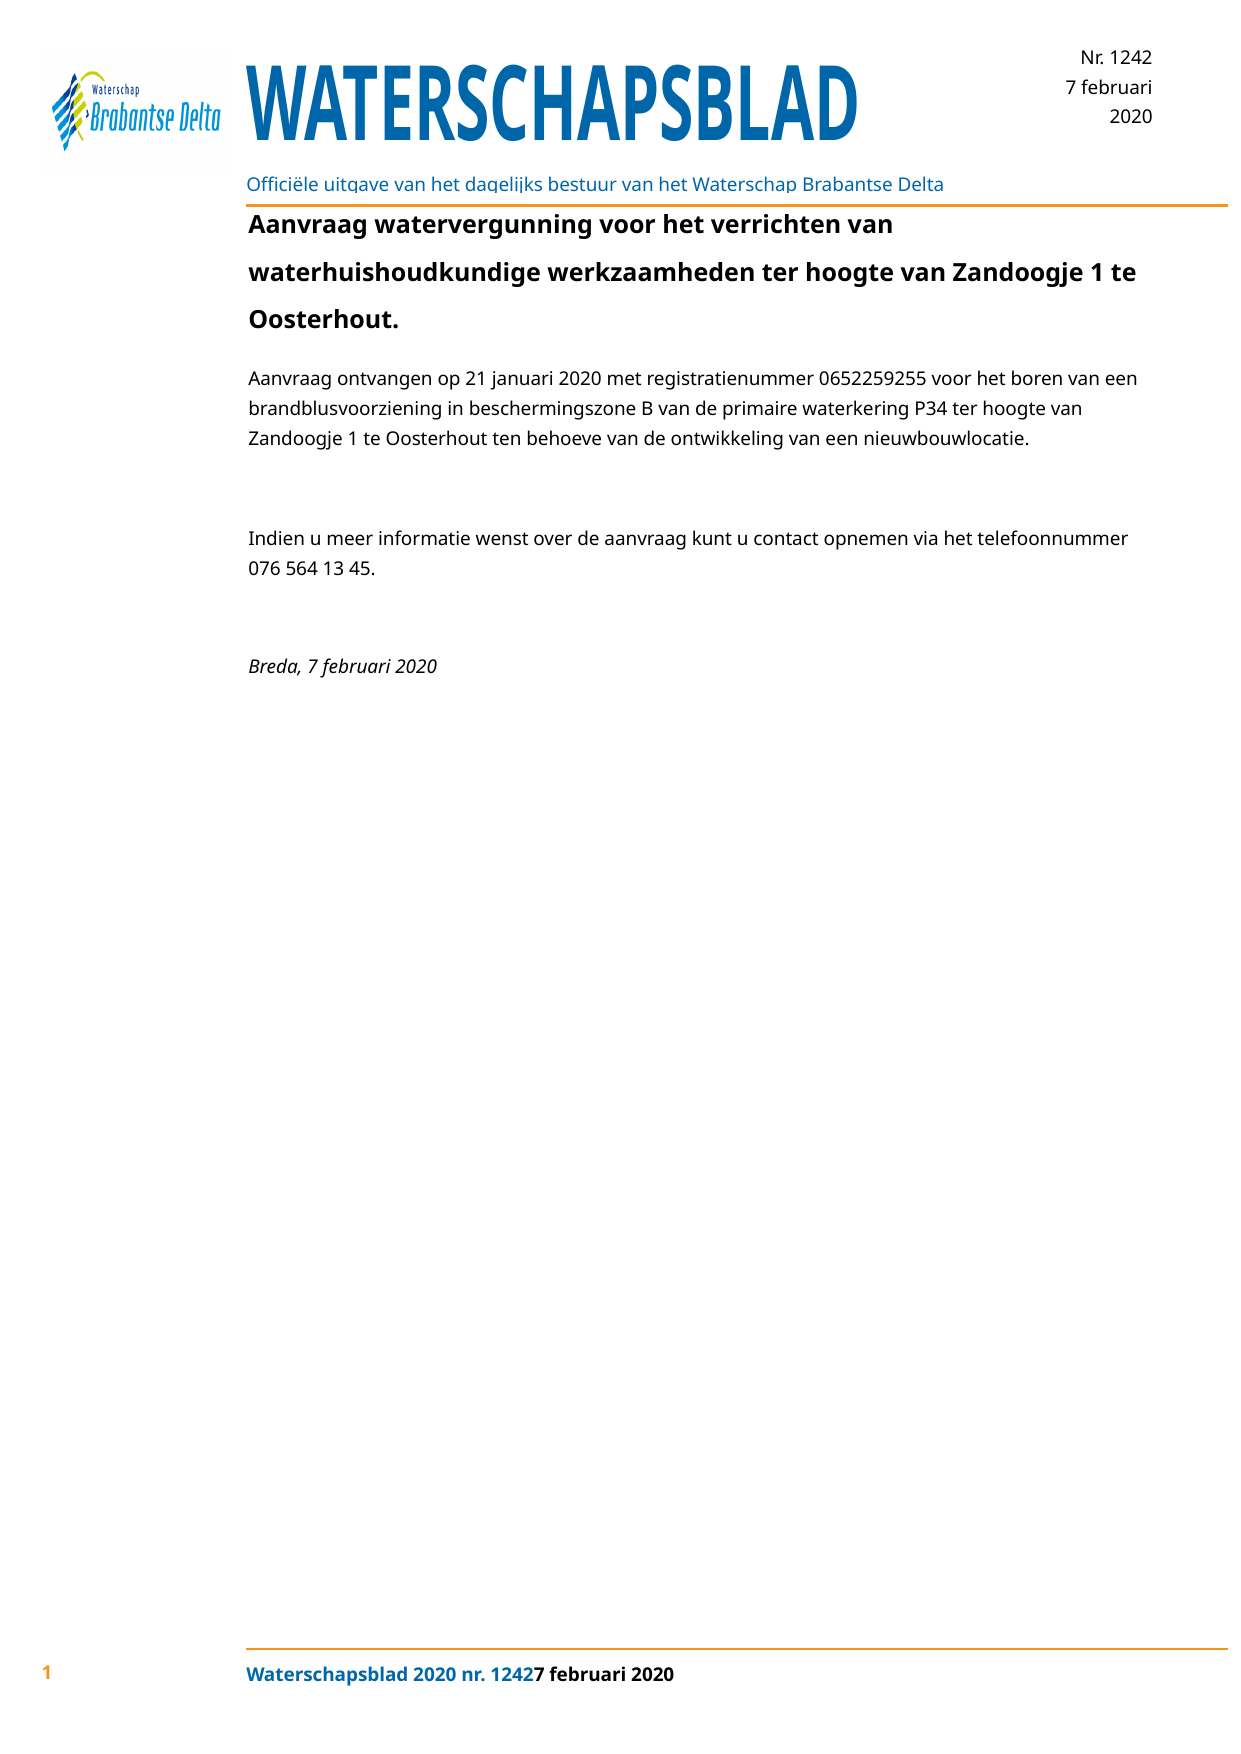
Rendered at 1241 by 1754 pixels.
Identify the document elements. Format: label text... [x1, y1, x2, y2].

text Aanvraag ontvangen op 21 januari 2020 met registratienummer 0652259255 voor het boren van een brandblusvoorziening in beschermingszone B van de primaire waterkering P34 ter hoogte van Zandoogje 1 te Oosterhout ten behoeve van de ontwikkeling van een nieuwbouwlocatie. [248, 366, 1152, 450]
text Aanvraag watervergunning voor het verrichten van waterhuishoudkundige werkzaamheden ter hoogte van Zandoogje 1 te Oosterhout. [248, 207, 1152, 336]
picture [41, 47, 231, 172]
text Indien u meer informatie wenst over de aanvraag kunt u contact opnemen via het telefoonnummer 076 564 13 45. [248, 526, 1152, 581]
text Breda, 7 februari 2020 [248, 653, 1152, 679]
